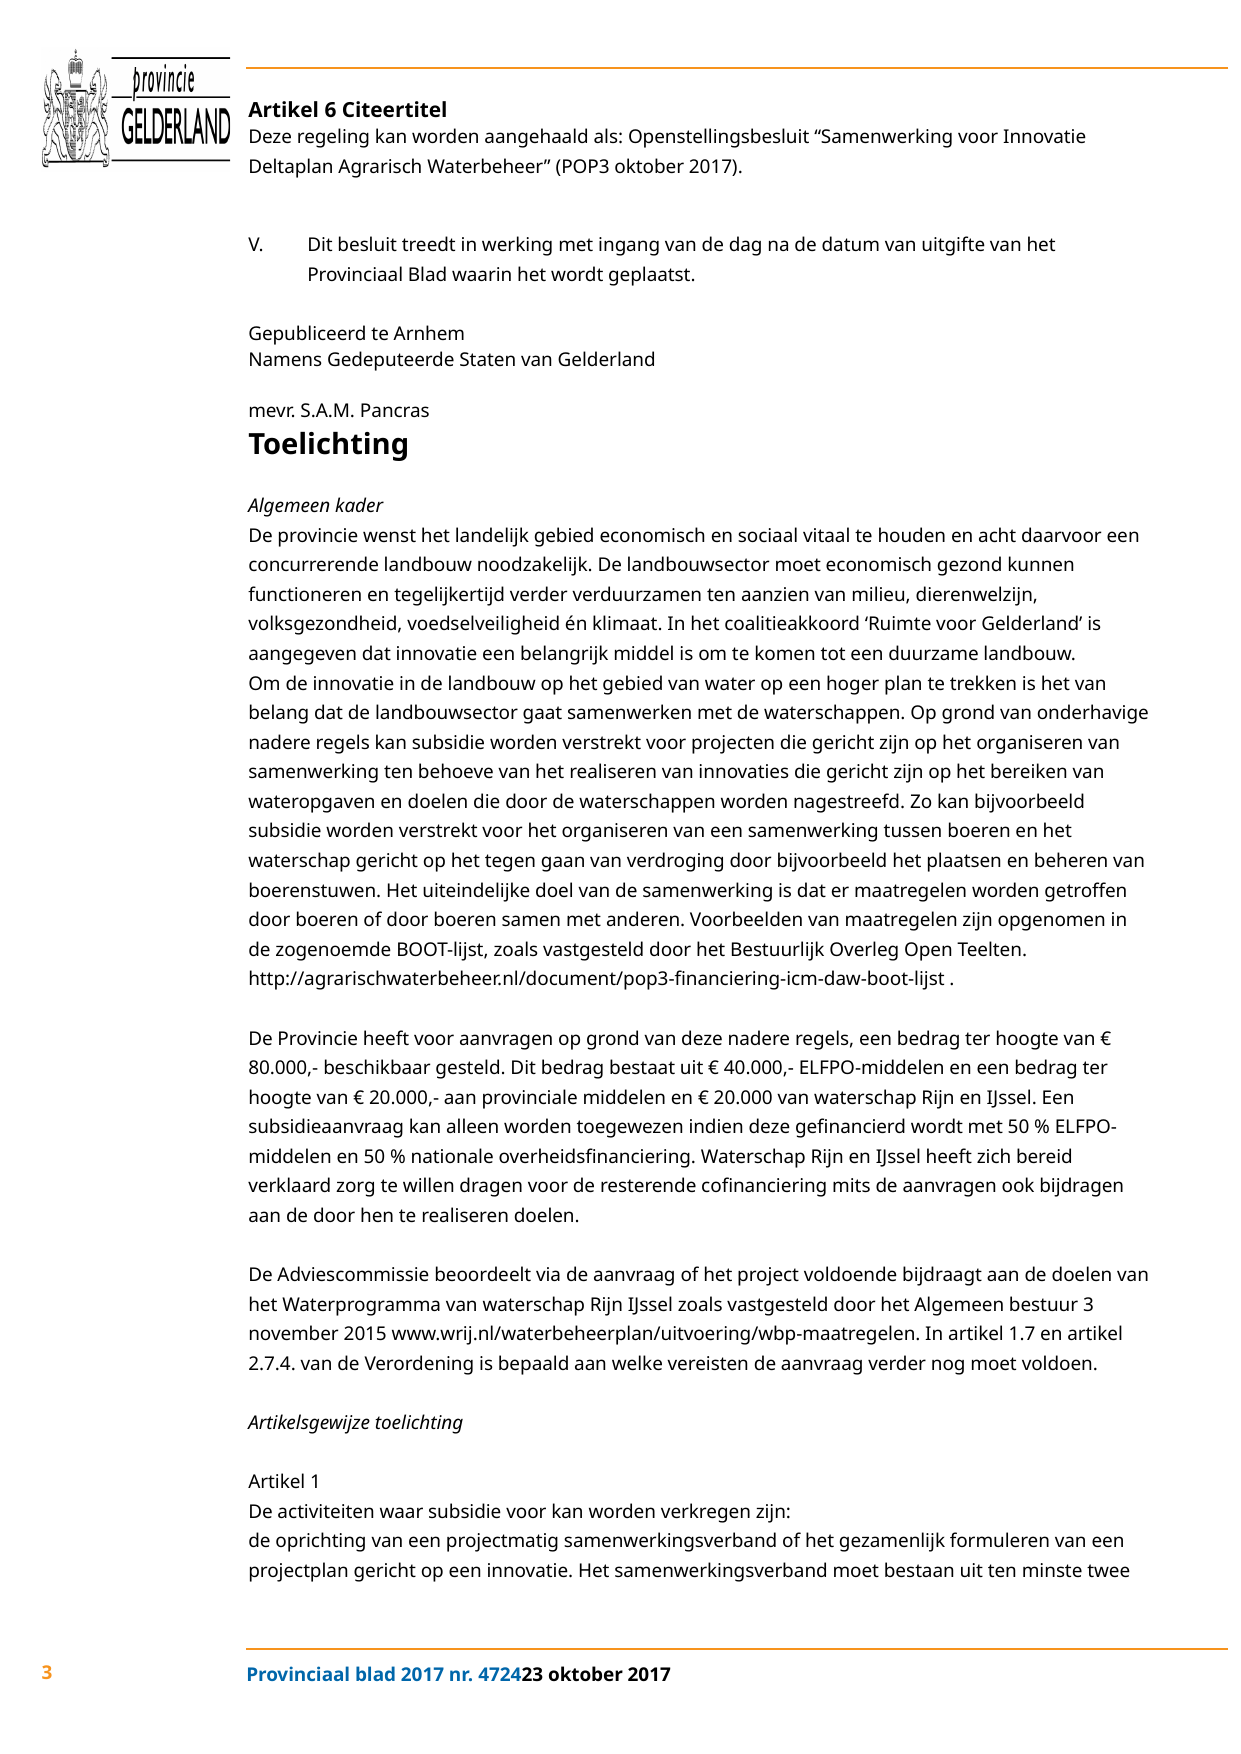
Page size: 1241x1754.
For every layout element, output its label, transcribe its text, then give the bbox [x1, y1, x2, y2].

text Namens Gedeputeerde Staten van Gelderland [248, 346, 1152, 372]
text mevr. S.A.M. Pancras [248, 398, 1152, 423]
picture [41, 47, 231, 172]
text De activiteiten waar subsidie voor kan worden verkregen zijn: [248, 1498, 1152, 1524]
text Gepubliceerd te Arnhem [248, 320, 1152, 346]
text De Provincie heeft voor aanvragen op grond van deze nadere regels, een bedrag ter hoogte van € 80.000,- beschikbaar gesteld. Dit bedrag bestaat uit € 40.000,- ELFPO-middelen en een bedrag ter hoogte van € 20.000,- aan provinciale middelen en € 20.000 van waterschap Rijn en IJssel. Een subsidieaanvraag kan alleen worden toegewezen indien deze gefinancierd wordt met 50 % ELFPO-middelen en 50 % nationale overheidsfinanciering. Waterschap Rijn en IJssel heeft zich bereid verklaard zorg te willen dragen voor de resterende cofinanciering mits de aanvragen ook bijdragen aan de door hen te realiseren doelen. [248, 1025, 1152, 1228]
list Dit besluit treedt in werking met ingang van de dag na de datum van uitgifte van het Provinciaal Blad waarin het wordt geplaatst. [248, 232, 1152, 287]
text de oprichting van een projectmatig samenwerkingsverband of het gezamenlijk formuleren van een projectplan gericht op een innovatie. Het samenwerkingsverband moet bestaan uit ten minste twee [248, 1528, 1152, 1583]
text http://agrarischwaterbeheer.nl/document/pop3-financiering-icm-daw-boot-lijst . [248, 966, 1152, 991]
text De provincie wenst het landelijk gebied economisch en sociaal vitaal te houden en acht daarvoor een concurrerende landbouw noodzakelijk. De landbouwsector moet economisch gezond kunnen functioneren en tegelijkertijd verder verduurzamen ten aanzien van milieu, dierenwelzijn, volksgezondheid, voedselveiligheid én klimaat. In het coalitieakkoord ‘Ruimte voor Gelderland’ is aangegeven dat innovatie een belangrijk middel is om te komen tot een duurzame landbouw. [248, 522, 1152, 666]
text Om de innovatie in de landbouw op het gebied van water op een hoger plan te trekken is het van belang dat de landbouwsector gaat samenwerken met de waterschappen. Op grond van onderhavige nadere regels kan subsidie worden verstrekt voor projecten die gericht zijn op het organiseren van samenwerking ten behoeve van het realiseren van innovaties die gericht zijn op het bereiken van wateropgaven en doelen die door de waterschappen worden nagestreefd. Zo kan bijvoorbeeld subsidie worden verstrekt voor het organiseren van een samenwerking tussen boeren en het waterschap gericht op het tegen gaan van verdroging door bijvoorbeeld het plaatsen en beheren van boerenstuwen. Het uiteindelijke doel van de samenwerking is dat er maatregelen worden getroffen door boeren of door boeren samen met anderen. Voorbeelden van maatregelen zijn opgenomen in de zogenoemde BOOT-lijst, zoals vastgesteld door het Bestuurlijk Overleg Open Teelten. [248, 670, 1152, 962]
text Artikel 1 [248, 1468, 1152, 1494]
text Deze regeling kan worden aangehaald als: Openstellingsbesluit “Samenwerking voor Innovatie Deltaplan Agrarisch Waterbeheer” (POP3 oktober 2017). [248, 123, 1152, 178]
text Artikel 6 Citeertitel [248, 95, 1152, 123]
text Algemeen kader [248, 492, 1152, 518]
text Artikelsgewijze toelichting [248, 1409, 1152, 1435]
text De Adviescommissie beoordeelt via de aanvraag of het project voldoende bijdraagt aan de doelen van het Waterprogramma van waterschap Rijn IJssel zoals vastgesteld door het Algemeen bestuur 3 november 2015 www.wrij.nl/waterbeheerplan/uitvoering/wbp-maatregelen. In artikel 1.7 en artikel 2.7.4. van de Verordening is bepaald aan welke vereisten de aanvraag verder nog moet voldoen. [248, 1261, 1152, 1376]
text Toelichting [248, 423, 1152, 463]
